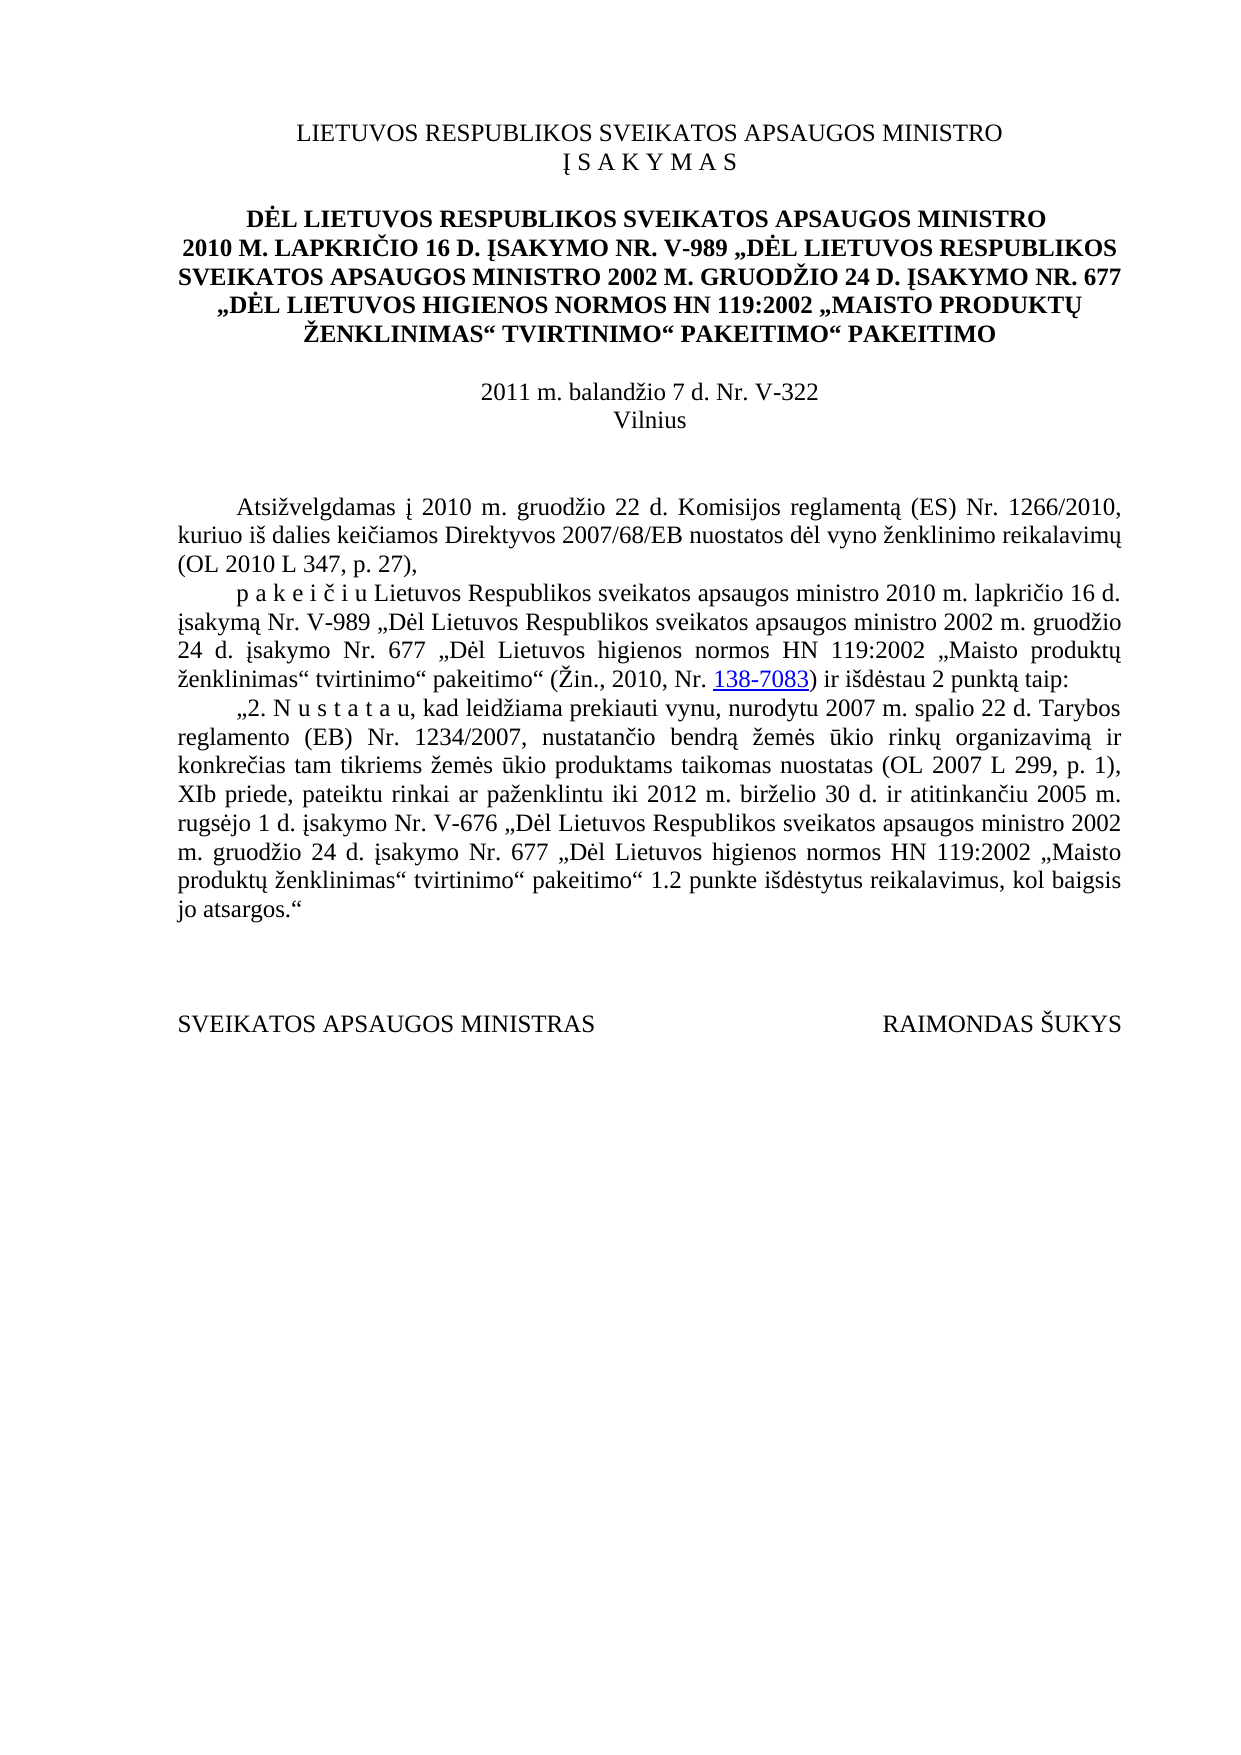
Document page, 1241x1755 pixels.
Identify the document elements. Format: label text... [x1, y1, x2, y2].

text LIETUVOS RESPUBLIKOS SVEIKATOS APSAUGOS MINISTRO [177, 118, 1122, 147]
text „2. N u s t a t a u, kad leidžiama prekiauti vynu, nurodytu 2007 m. spalio 22 d. Tarybos reglamento (EB) Nr. 1234/2007, nustatančio bendrą žemės ūkio rinkų organizavimą ir konkrečias tam tikriems žemės ūkio produktams taikomas nuostatas (OL 2007 L 299, p. 1), XIb priede, pateiktu rinkai ar paženklintu iki 2012 m. birželio 30 d. ir atitinkančiu 2005 m. rugsėjo 1 d. įsakymo Nr. V-676 „Dėl Lietuvos Respublikos sveikatos apsaugos ministro 2002 m. gruodžio 24 d. įsakymo Nr. 677 „Dėl Lietuvos higienos normos HN 119:2002 „Maisto produktų ženklinimas“ tvirtinimo“ pakeitimo“ 1.2 punkte išdėstytus reikalavimus, kol baigsis jo atsargos.“ [177, 693, 1122, 923]
text 2011 m. balandžio 7 d. Nr. V-322 [177, 377, 1122, 406]
text Vilnius [177, 406, 1122, 434]
text SVEIKATOS APSAUGOS MINISTRAS RAIMONDAS ŠUKYS [177, 1009, 1122, 1038]
text Atsižvelgdamas į 2010 m. gruodžio 22 d. Komisijos reglamentą (ES) Nr. 1266/2010, kuriuo iš dalies keičiamos Direktyvos 2007/68/EB nuostatos dėl vyno ženklinimo reikalavimų (OL 2010 L 347, p. 27), [177, 492, 1122, 578]
text Į S A K Y M A S [177, 147, 1122, 176]
text p a k e i č i u Lietuvos Respublikos sveikatos apsaugos ministro 2010 m. lapkričio 16 d. įsakymą Nr. V-989 „Dėl Lietuvos Respublikos sveikatos apsaugos ministro 2002 m. gruodžio 24 d. įsakymo Nr. 677 „Dėl Lietuvos higienos normos HN 119:2002 „Maisto produktų ženklinimas“ tvirtinimo“ pakeitimo“ (Žin., 2010, Nr. 138-7083) ir išdėstau 2 punktą taip: [177, 578, 1122, 693]
text DĖL LIETUVOS RESPUBLIKOS SVEIKATOS APSAUGOS MINISTRO 2010 m. lapkričio 16 d. įsakymo Nr. V-989 „DĖL LIETUVOS RESPUBLIKOS SVEIKATOS APSAUGOS MINISTRO 2002 M. GRUODŽIO 24 D. ĮSAKYMO Nr. 677 „DĖL LIETUVOS HIGIENOS NORMOS HN 119:2002 „MAISTO PRODUKTŲ ŽENKLINIMAS“ TVIRTINIMO“ PAKEITIMO“ PAKEITIMO [177, 204, 1122, 348]
